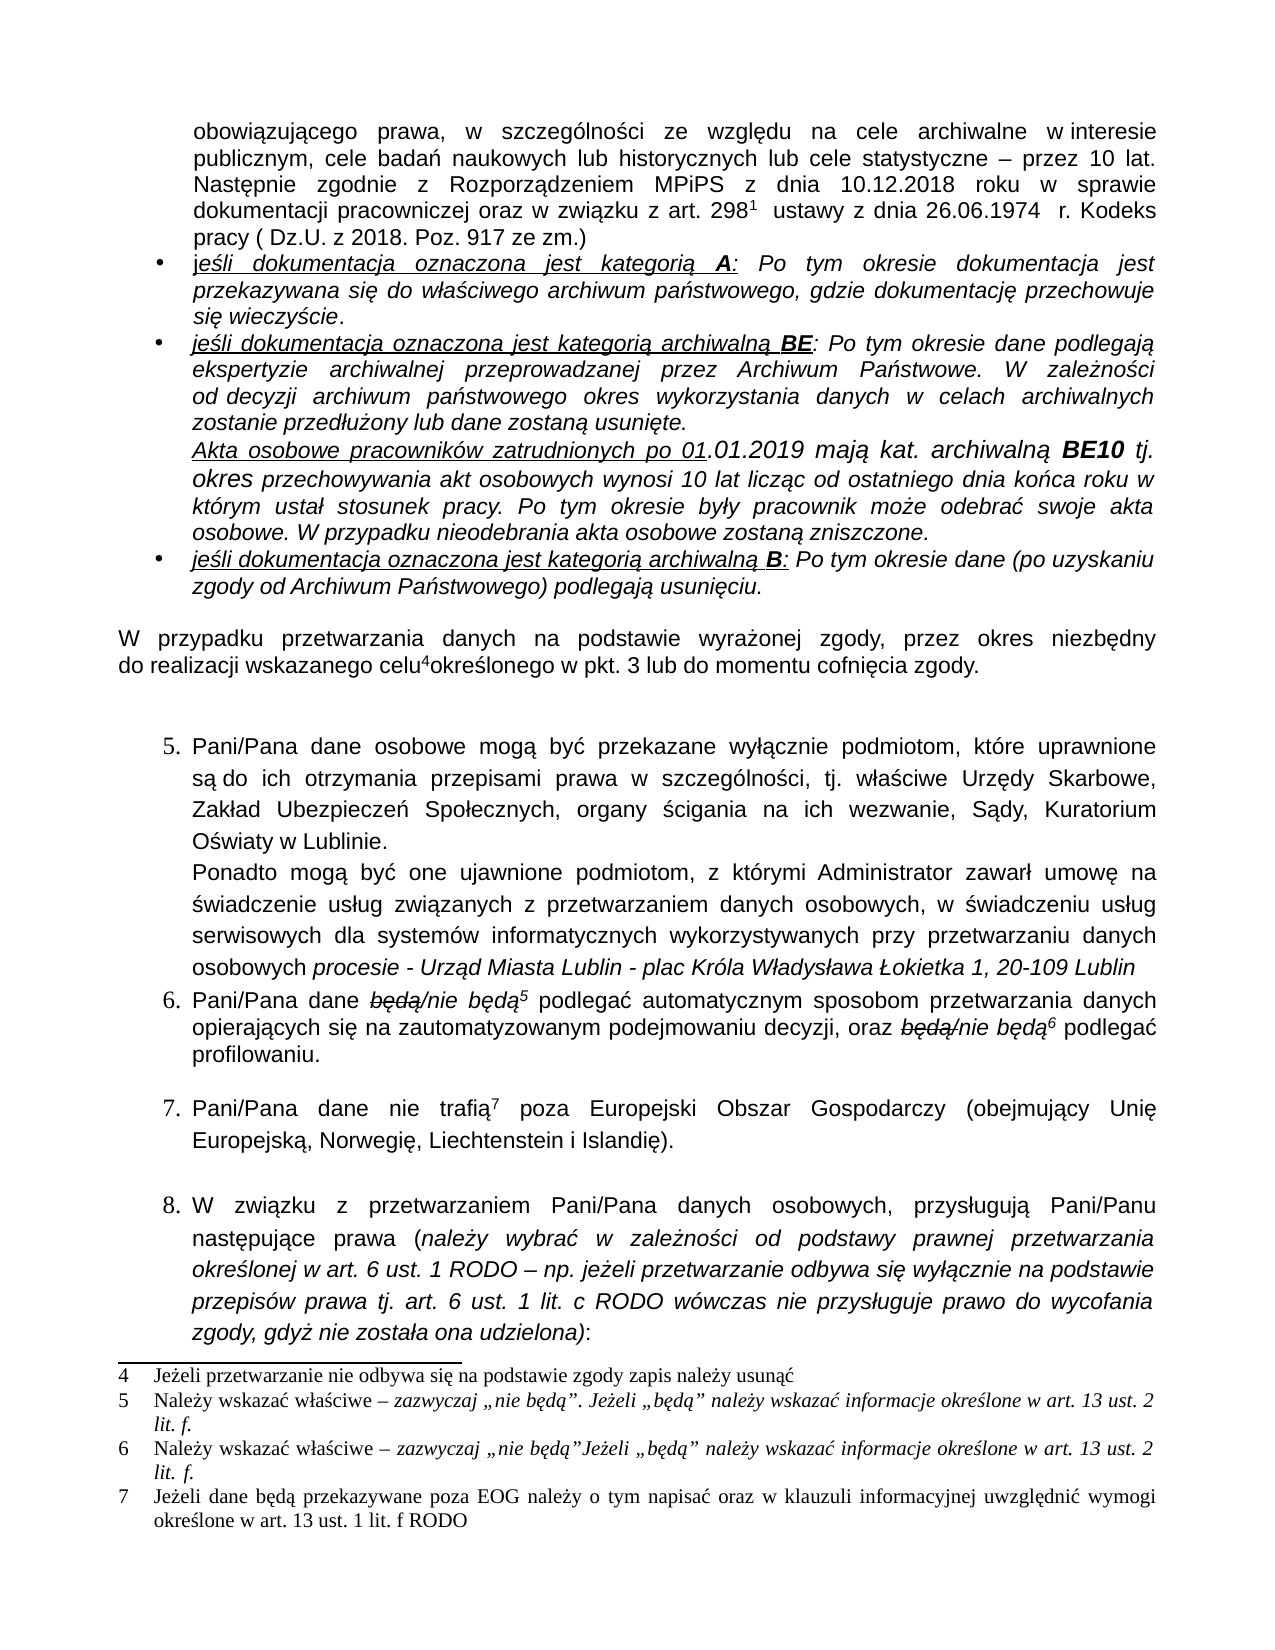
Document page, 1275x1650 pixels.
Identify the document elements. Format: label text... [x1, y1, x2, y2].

list jeśli dokumentacja oznaczona jest kategorią A: Po tym okresie dokumentacja jest przekazywana się do właściwego archiwum państwowego, gdzie dokumentację przechowuje się wieczyście. [156, 250, 1157, 329]
list jeśli dokumentacja oznaczona jest kategorią archiwalną B: Po tym okresie dane (po uzyskaniu zgody od Archiwum Państwowego) podlegają usunięciu. [154, 546, 1157, 599]
text Jeżeli przetwarzanie nie odbywa się na podstawie zgody zapis należy usunąć [118, 1363, 1157, 1387]
text W przypadku przetwarzania danych na podstawie wyrażonej zgody, przez okres niezbędny do realizacji wskazanego celuokreślonego w pkt. 3 lub do momentu cofnięcia zgody. [118, 625, 1157, 678]
list Jeżeli dane będą przekazywane poza EOG należy o tym napisać oraz w klauzuli informacyjnej uwzględnić wymogi określone w art. 13 ust. 1 lit. f RODO [118, 1484, 1157, 1532]
list Pani/Pana dane będą/nie będą podlegać automatycznym sposobom przetwarzania danych opierających się na zautomatyzowanym podejmowaniu decyzji, oraz będą/nie będą podlegać profilowaniu. [162, 986, 1157, 1067]
list jeśli dokumentacja oznaczona jest kategorią archiwalną BE: Po tym okresie dane podlegają ekspertyzie archiwalnej przeprowadzanej przez Archiwum Państwowe. W zależności od decyzji archiwum państwowego okres wykorzystania danych w celach archiwalnych zostanie przedłużony lub dane zostaną usunięte. [154, 329, 1157, 435]
list Pani/Pana dane nie trafią poza Europejski Obszar Gospodarczy (obejmujący Unię Europejską, Norwegię, Liechtenstein i Islandię). [162, 1093, 1157, 1154]
list Należy wskazać właściwe – zazwyczaj „nie będą”. Jeżeli „będą” należy wskazać informacje określone w art. 13 ust. 2 lit. f. [118, 1387, 1157, 1436]
list W związku z przetwarzaniem Pani/Pana danych osobowych, przysługują Pani/Panu następujące prawa (należy wybrać w zależności od podstawy prawnej przetwarzania określonej w art. 6 ust. 1 RODO – np. jeżeli przetwarzanie odbywa się wyłącznie na podstawie przepisów prawa tj. art. 6 ust. 1 lit. c RODO wówczas nie przysługuje prawo do wycofania zgody, gdyż nie została ona udzielona): [162, 1191, 1157, 1346]
text Akta osobowe pracowników zatrudnionych po 01.01.2019 mają kat. archiwalną BE10 tj. okres przechowywania akt osobowych wynosi 10 lat licząc od ostatniego dnia końca roku w którym ustał stosunek pracy. Po tym okresie były pracownik może odebrać swoje akta osobowe. W przypadku nieodebrania akta osobowe zostaną zniszczone. [192, 435, 1157, 546]
text Ponadto mogą być one ujawnione podmiotom, z którymi Administrator zawarł umowę na świadczenie usług związanych z przetwarzaniem danych osobowych, w świadczeniu usług serwisowych dla systemów informatycznych wykorzystywanych przy przetwarzaniu danych osobowych procesie - Urząd Miasta Lublin - plac Króla Władysława Łokietka 1, 20-109 Lublin [192, 859, 1157, 980]
list obowiązującego prawa, w szczególności ze względu na cele archiwalne w interesie publicznym, cele badań naukowych lub historycznych lub cele statystyczne – przez 10 lat. Następnie zgodnie z Rozporządzeniem MPiPS z dnia 10.12.2018 roku w sprawie dokumentacji pracowniczej oraz w związku z art. 2981 ustawy z dnia 26.06.1974 r. Kodeks pracy ( Dz.U. z 2018. Poz. 917 ze zm.) [156, 118, 1157, 250]
list Pani/Pana dane osobowe mogą być przekazane wyłącznie podmiotom, które uprawnione są do ich otrzymania przepisami prawa w szczególności, tj. właściwe Urzędy Skarbowe, Zakład Ubezpieczeń Społecznych, organy ścigania na ich wezwanie, Sądy, Kuratorium Oświaty w Lublinie. [162, 731, 1157, 854]
list Należy wskazać właściwe – zazwyczaj „nie będą”Jeżeli „będą” należy wskazać informacje określone w art. 13 ust. 2 lit. f. [118, 1436, 1157, 1484]
